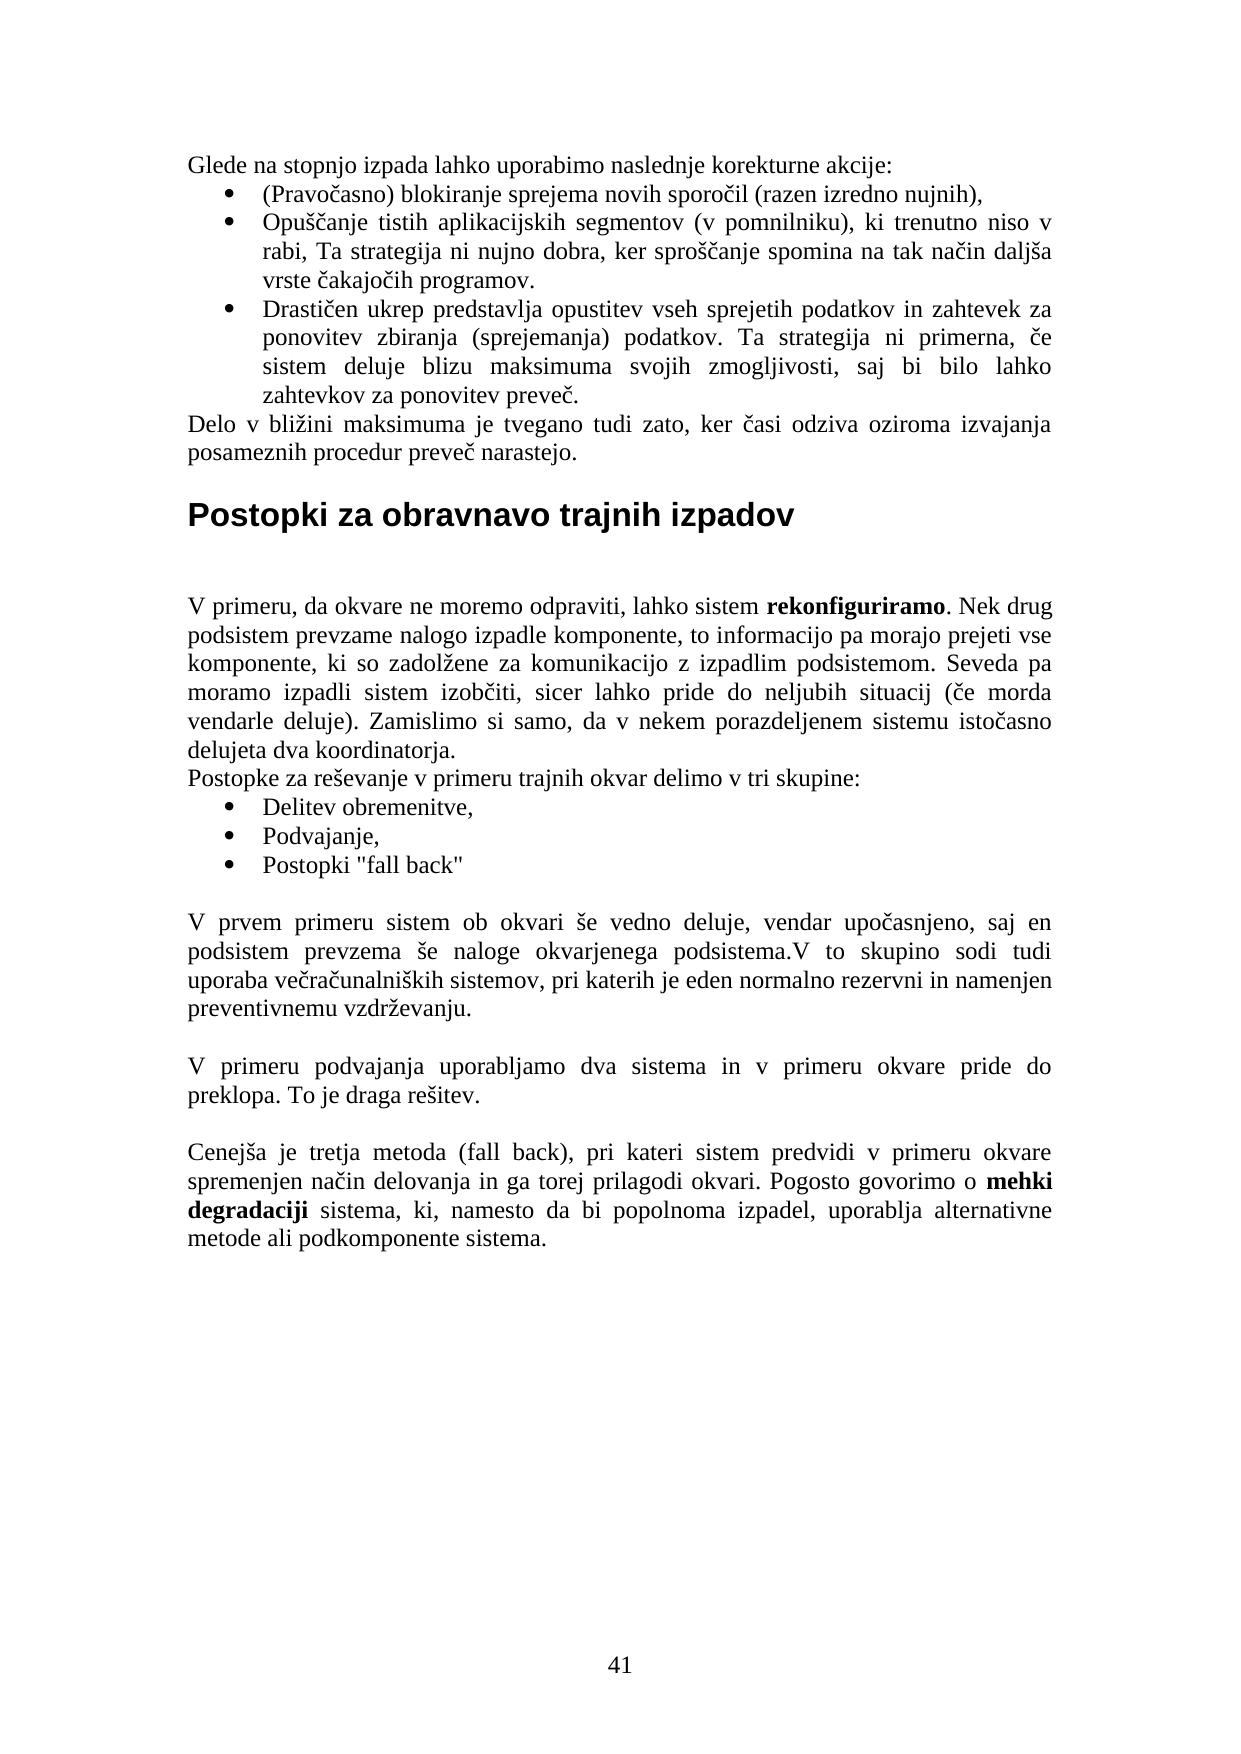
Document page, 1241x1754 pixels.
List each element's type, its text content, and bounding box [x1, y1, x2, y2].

list Postopki "fall back" [225, 850, 1053, 878]
text Glede na stopnjo izpada lahko uporabimo naslednje korekturne akcije: [187, 150, 1053, 179]
subtitle Postopki za obravnavo trajnih izpadov [187, 495, 1053, 533]
text V primeru podvajanja uporabljamo dva sistema in v primeru okvare pride do preklopa. To je draga rešitev. [187, 1051, 1053, 1108]
text V prvem primeru sistem ob okvari še vedno deluje, vendar upočasnjeno, saj en podsistem prevzema še naloge okvarjenega podsistema.V to skupino sodi tudi uporaba večračunalniških sistemov, pri katerih je eden normalno rezervni in namenjen preventivnemu vzdrževanju. [187, 907, 1053, 1022]
text Postopke za reševanje v primeru trajnih okvar delimo v tri skupine: [187, 763, 1053, 792]
text Cenejša je tretja metoda (fall back), pri kateri sistem predvidi v primeru okvare spremenjen način delovanja in ga torej prilagodi okvari. Pogosto govorimo o mehki degradaciji sistema, ki, namesto da bi popolnoma izpadel, uporablja alternativne metode ali podkomponente sistema. [187, 1137, 1053, 1252]
list Opuščanje tistih aplikacijskih segmentov (v pomnilniku), ki trenutno niso v rabi, Ta strategija ni nujno dobra, ker sproščanje spomina na tak način daljša vrste čakajočih programov. [225, 207, 1053, 294]
list Podvajanje, [225, 821, 1053, 850]
text V primeru, da okvare ne moremo odpraviti, lahko sistem rekonfiguriramo. Nek drug podsistem prevzame nalogo izpadle komponente, to informacijo pa morajo prejeti vse komponente, ki so zadolžene za komunikacijo z izpadlim podsistemom. Seveda pa moramo izpadli sistem izobčiti, sicer lahko pride do neljubih situacij (če morda vendarle deluje). Zamislimo si samo, da v nekem porazdeljenem sistemu istočasno delujeta dva koordinatorja. [187, 562, 1053, 763]
list Drastičen ukrep predstavlja opustitev vseh sprejetih podatkov in zahtevek za ponovitev zbiranja (sprejemanja) podatkov. Ta strategija ni primerna, če sistem deluje blizu maksimuma svojih zmogljivosti, saj bi bilo lahko zahtevkov za ponovitev preveč. [225, 294, 1053, 409]
text Delo v bližini maksimuma je tvegano tudi zato, ker časi odziva oziroma izvajanja posameznih procedur preveč narastejo. [187, 409, 1053, 466]
list Delitev obremenitve, [225, 792, 1053, 821]
list (Pravočasno) blokiranje sprejema novih sporočil (razen izredno nujnih), [225, 179, 1053, 207]
